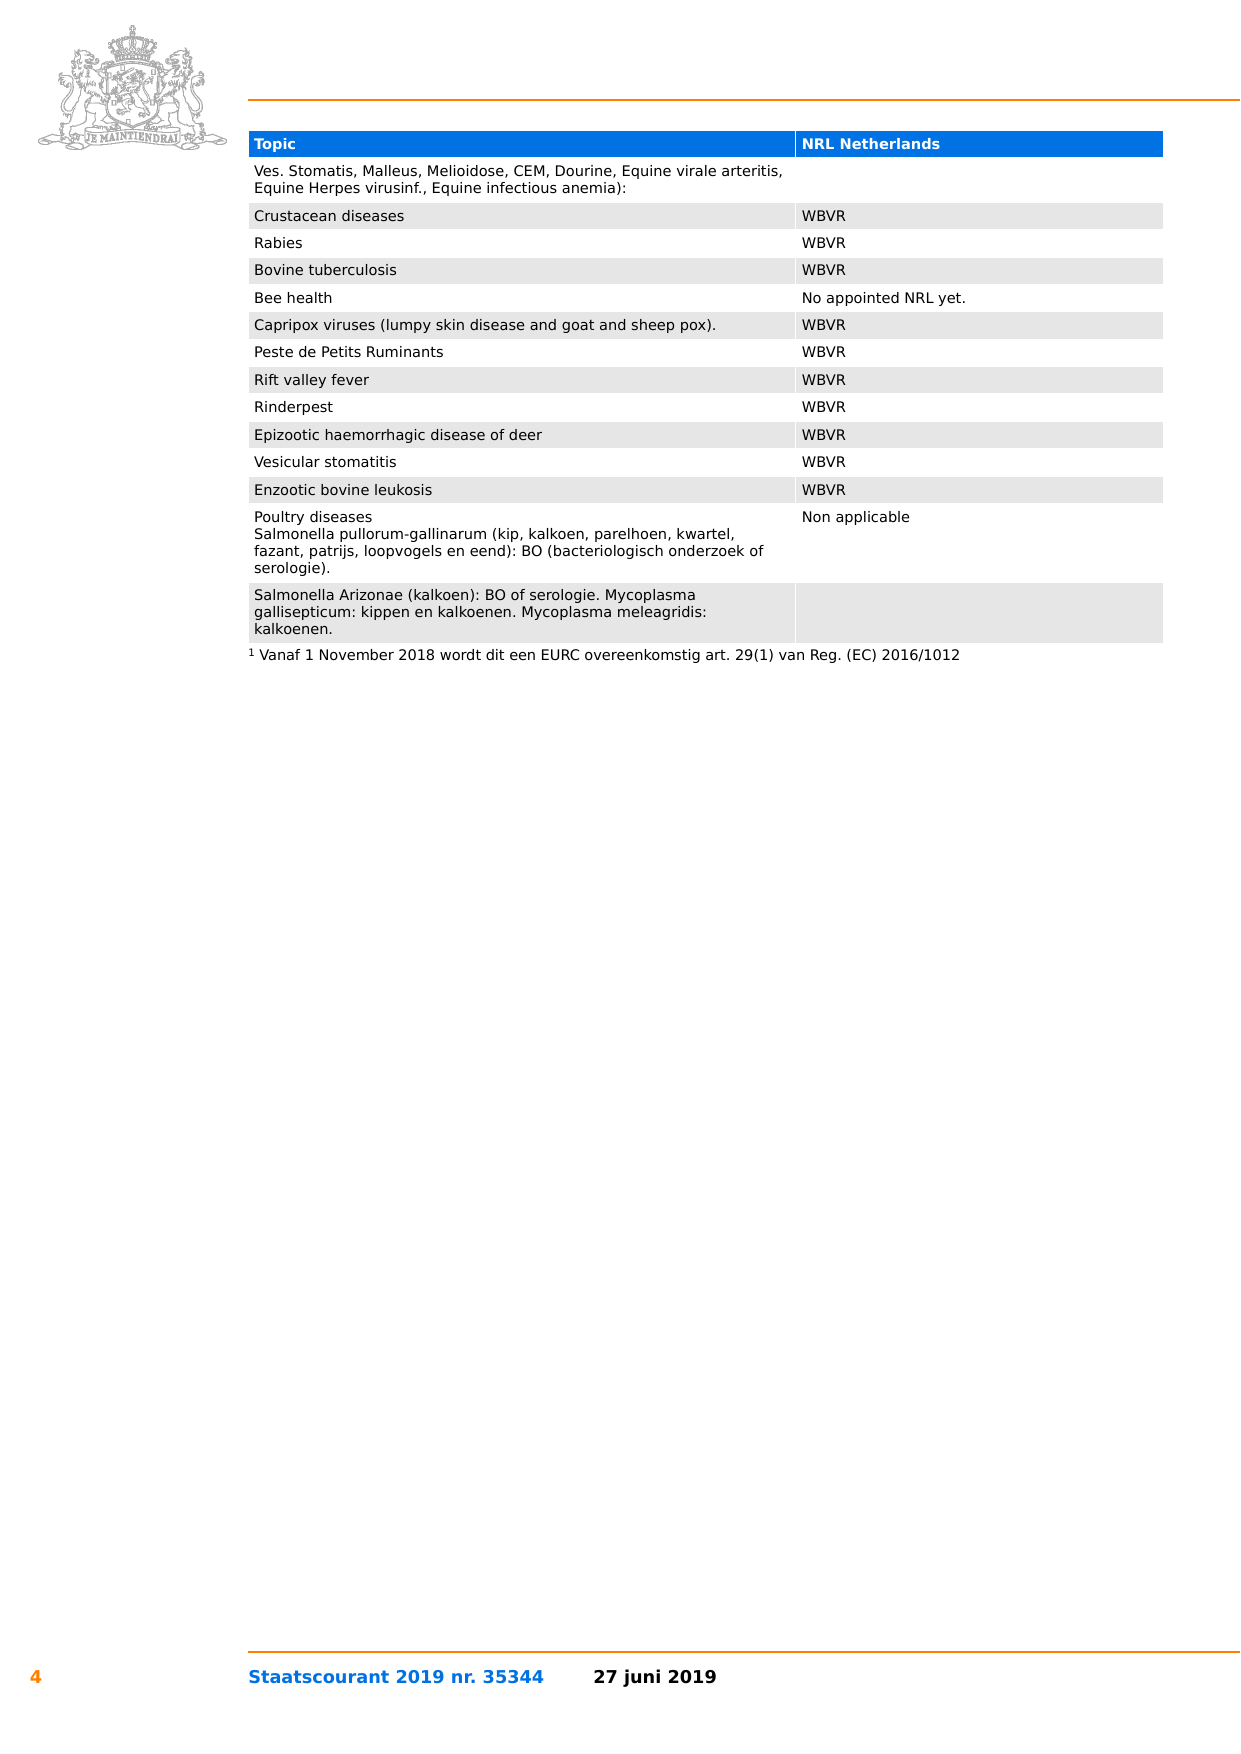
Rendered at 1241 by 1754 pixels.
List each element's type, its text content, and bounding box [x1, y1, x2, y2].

table_cell WBVR [796, 367, 1163, 393]
table_cell WBVR [796, 203, 1163, 229]
table_cell WBVR [796, 340, 1163, 366]
table_cell Rift valley fever [249, 367, 795, 393]
picture [38, 25, 227, 150]
table_cell Poultry diseases Salmonella pullorum-gallinarum (kip, kalkoen, parelhoen, kwartel, fazant, patrijs, loopvogels en eend): BO (bacteriologisch onderzoek of serologie). [249, 504, 795, 581]
table_cell Capripox viruses (lumpy skin disease and goat and sheep pox). [249, 312, 795, 339]
table_cell [796, 583, 1163, 643]
table_cell WBVR [796, 230, 1163, 256]
table_cell WBVR [796, 477, 1163, 503]
table_cell 1 Vanaf 1 November 2018 wordt dit een EURC overeenkomstig art. 29(1) van Reg. (EC) 2016/1012 [248, 644, 1163, 663]
table_cell WBVR [796, 449, 1163, 476]
table_cell Enzootic bovine leukosis [249, 477, 795, 503]
table_cell Epizootic haemorrhagic disease of deer [249, 422, 795, 448]
table_cell WBVR [796, 395, 1163, 421]
table_cell Ves. Stomatis, Malleus, Melioidose, CEM, Dourine, Equine virale arteritis, Equine Herpes virusinf., Equine infectious anemia): [249, 158, 795, 202]
table_cell [796, 158, 1163, 202]
table_cell Bovine tuberculosis [249, 258, 795, 284]
table_cell Rabies [249, 230, 795, 256]
table_cell Crustacean diseases [249, 203, 795, 229]
table_cell Peste de Petits Ruminants [249, 340, 795, 366]
table_cell Salmonella Arizonae (kalkoen): BO of serologie. Mycoplasma gallisepticum: kippen en kalkoenen. Mycoplasma meleagridis: kalkoenen. [249, 583, 795, 643]
table_cell Non applicable [796, 504, 1163, 581]
table_cell Rinderpest [249, 395, 795, 421]
table_header Topic [249, 131, 795, 157]
table_cell No appointed NRL yet. [796, 285, 1163, 311]
table_cell WBVR [796, 312, 1163, 339]
table_cell WBVR [796, 258, 1163, 284]
table_cell Bee health [249, 285, 795, 311]
table_cell WBVR [796, 422, 1163, 448]
table_header NRL Netherlands [796, 131, 1163, 157]
table_cell Vesicular stomatitis [249, 449, 795, 476]
